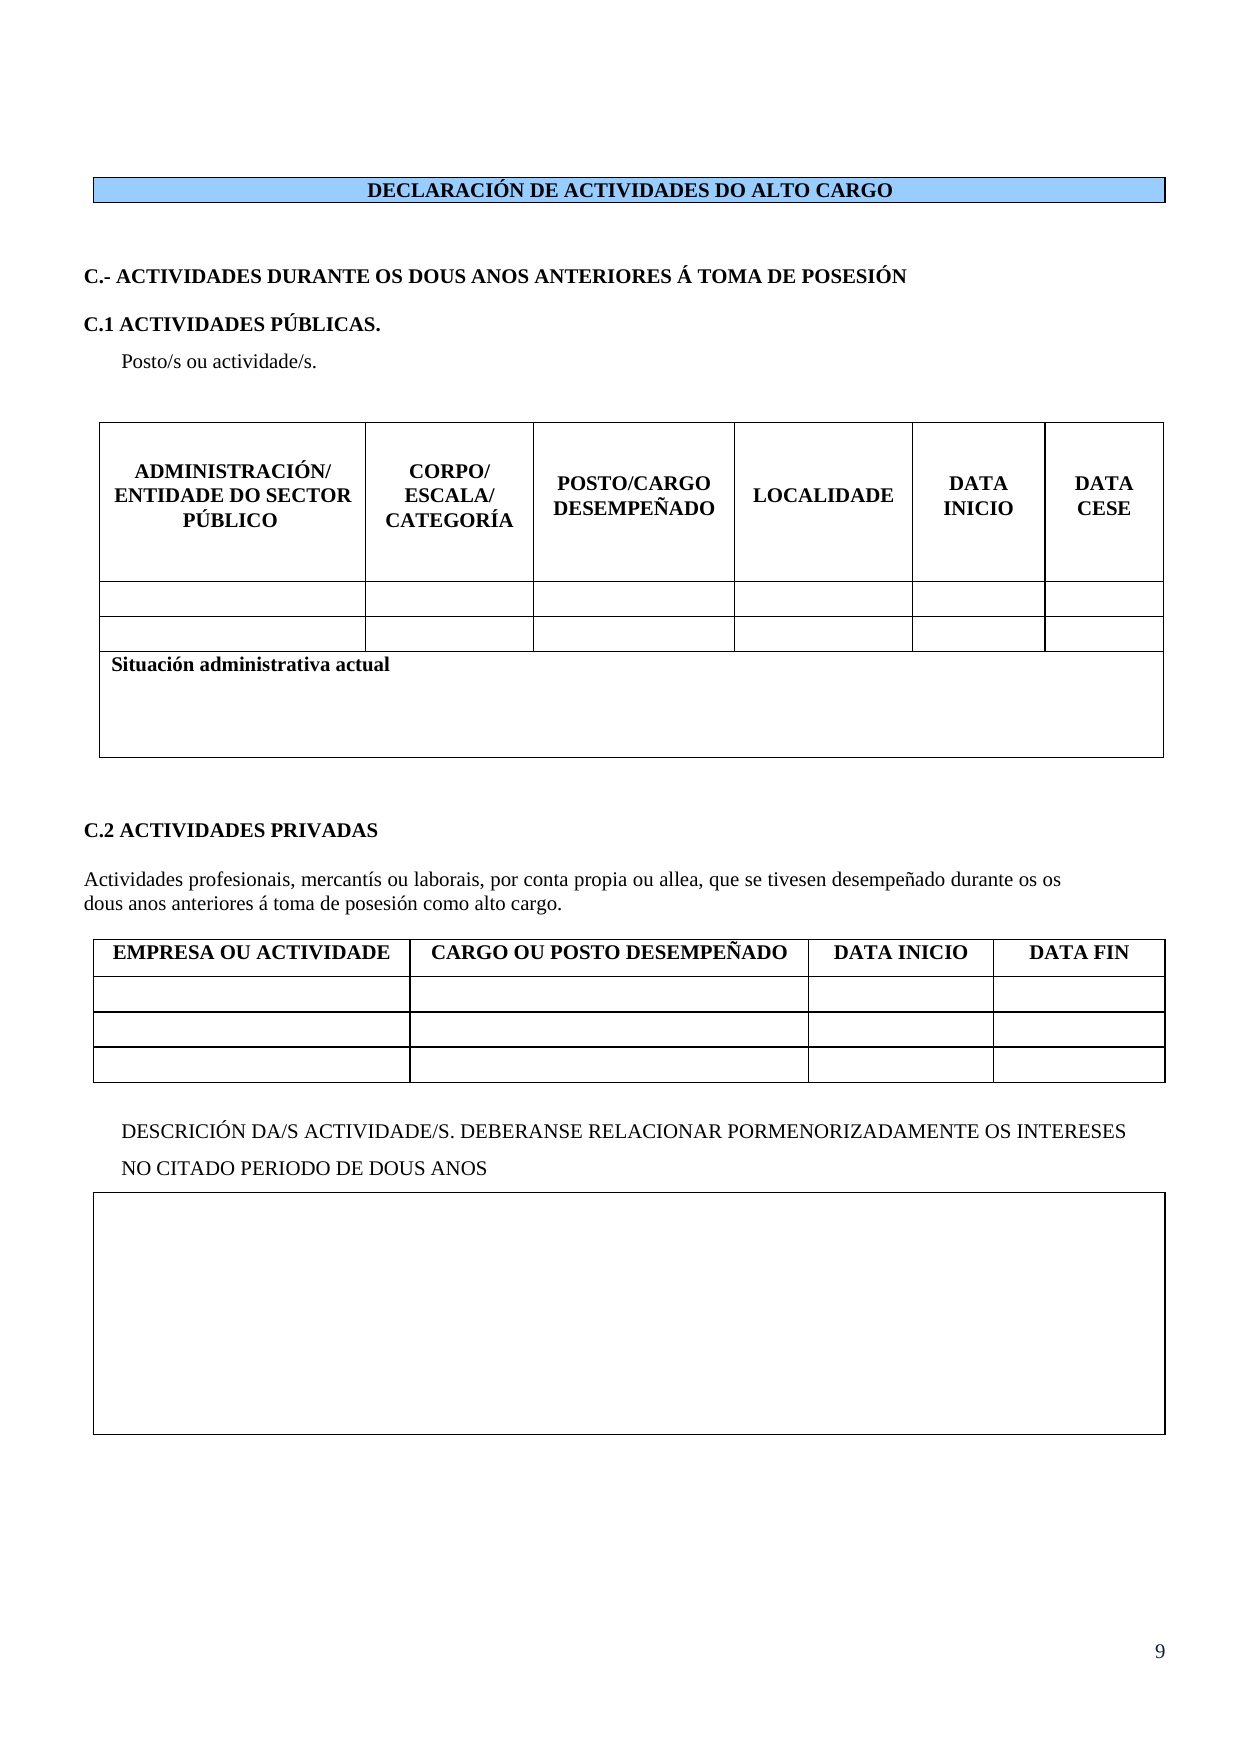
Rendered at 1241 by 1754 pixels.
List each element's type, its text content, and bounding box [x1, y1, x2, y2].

table_header POSTO/CARGO DESEMPEÑADO [534, 423, 734, 581]
table_header ADMINISTRACIÓN/ ENTIDADE DO SECTOR PÚBLICO [100, 423, 365, 581]
text NO CITADO PERIODO DE DOUS ANOS [121, 1156, 1138, 1180]
table_header DATA INICIO [913, 423, 1044, 581]
table_cell [913, 582, 1044, 616]
table_cell [411, 1048, 808, 1082]
table_header DATA CESE [1046, 423, 1163, 581]
table_cell [809, 1013, 993, 1046]
table_cell [94, 1013, 409, 1046]
table_header [94, 1193, 1164, 1434]
table_header DATA FIN [994, 940, 1164, 976]
table_header EMPRESA OU ACTIVIDADE [94, 940, 409, 976]
table_cell [534, 582, 734, 616]
table_header CARGO OU POSTO DESEMPEÑADO [411, 940, 808, 976]
table_cell [366, 582, 533, 616]
table_cell [94, 1048, 409, 1082]
table_cell Situación administrativa actual [100, 652, 1163, 757]
table_header CORPO/ ESCALA/ CATEGORÍA [366, 423, 533, 581]
table_cell [1046, 582, 1163, 616]
table_cell [809, 1048, 993, 1082]
table_cell [913, 617, 1044, 651]
text DESCRICIÓN DA/S ACTIVIDADE/S. DEBERANSE RELACIONAR PORMENORIZADAMENTE OS INTERESES [121, 1119, 1138, 1143]
table_cell [100, 617, 365, 651]
text Posto/s ou actividade/s. [121, 349, 1138, 373]
table_cell [411, 1013, 808, 1046]
table_cell [994, 1048, 1164, 1082]
text C.2 ACTIVIDADES PRIVADAS [83, 818, 1063, 842]
table_cell [366, 617, 533, 651]
text C.- ACTIVIDADES DURANTE OS DOUS ANOS ANTERIORES Á TOMA DE POSESIÓN [83, 264, 1063, 288]
table_cell [100, 582, 365, 616]
table_cell [735, 582, 912, 616]
table_header DATA INICIO [809, 940, 993, 976]
text Actividades profesionais, mercantís ou laborais, por conta propia ou allea, que se tivesen desempeñado durante os os dous anos anteriores á toma de posesión como alto cargo. [83, 866, 1063, 914]
text C.1 ACTIVIDADES PÚBLICAS. [83, 312, 1138, 336]
table_cell [534, 617, 734, 651]
table_cell [809, 977, 993, 1011]
table_cell [94, 977, 409, 1011]
table_header LOCALIDADE [735, 423, 912, 581]
table_cell [1046, 617, 1163, 651]
table_cell [994, 977, 1164, 1011]
table_cell [411, 977, 808, 1011]
table_cell [735, 617, 912, 651]
table_cell [994, 1013, 1164, 1046]
